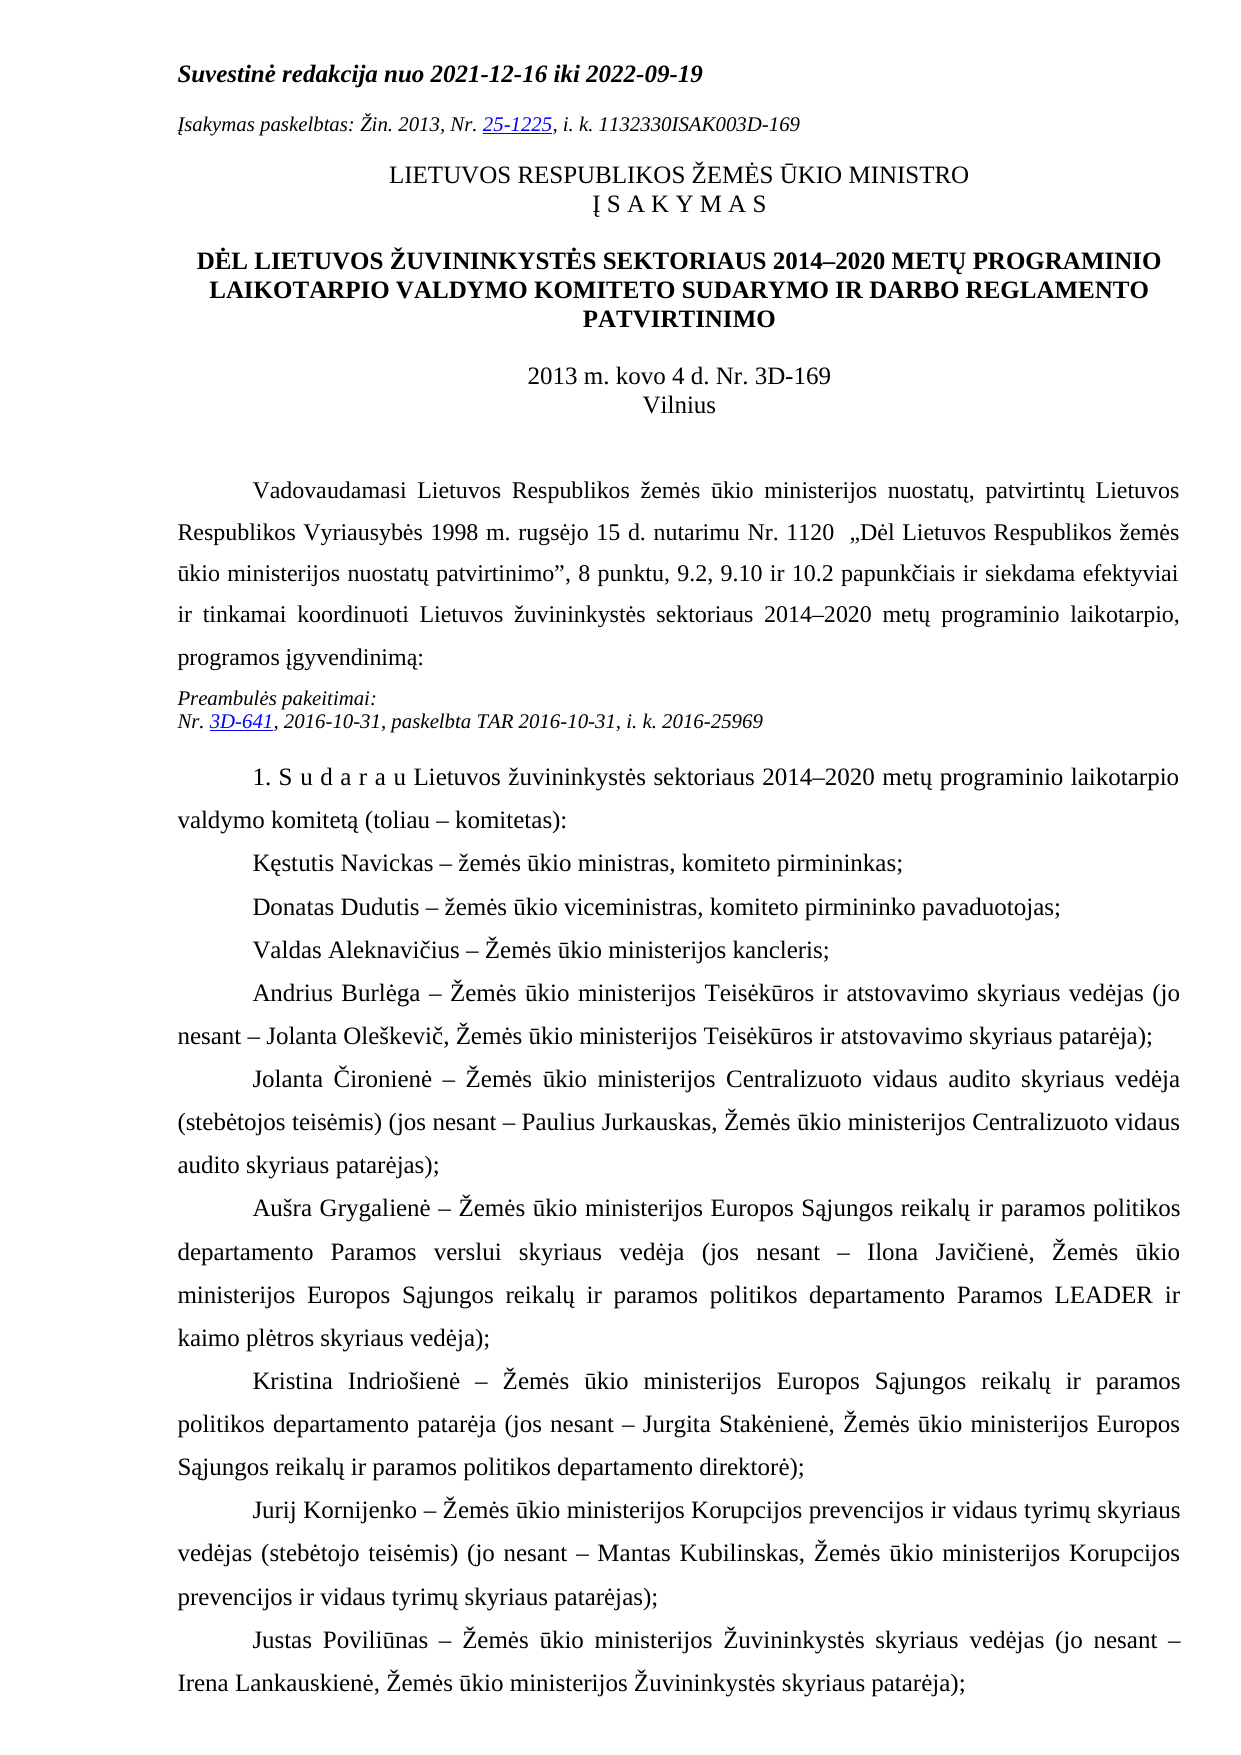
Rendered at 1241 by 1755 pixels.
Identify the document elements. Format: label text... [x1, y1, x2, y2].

text Andrius Burlėga – Žemės ūkio ministerijos Teisėkūros ir atstovavimo skyriaus vedėjas (jo nesant – Jolanta Oleškevič, Žemės ūkio ministerijos Teisėkūros ir atstovavimo skyriaus patarėja); [177, 978, 1181, 1050]
text Jolanta Čironienė – Žemės ūkio ministerijos Centralizuoto vidaus audito skyriaus vedėja (stebėtojos teisėmis) (jos nesant – Paulius Jurkauskas, Žemės ūkio ministerijos Centralizuoto vidaus audito skyriaus patarėjas); [177, 1064, 1181, 1179]
text Į S A K Y M A S [177, 189, 1181, 217]
text Preambulės pakeitimai: [177, 685, 1181, 709]
text Jurij Kornijenko – Žemės ūkio ministerijos Korupcijos prevencijos ir vidaus tyrimų skyriaus vedėjas (stebėtojo teisėmis) (jo nesant – Mantas Kubilinskas, Žemės ūkio ministerijos Korupcijos prevencijos ir vidaus tyrimų skyriaus patarėjas); [177, 1495, 1181, 1610]
text 2013 m. kovo 4 d. Nr. 3D-169 [177, 361, 1181, 390]
text Kęstutis Navickas – žemės ūkio ministras, komiteto pirmininkas; [177, 848, 1181, 877]
text Donatas Dudutis – žemės ūkio viceministras, komiteto pirmininko pavaduotojas; [177, 892, 1181, 920]
text Nr. 3D-641, 2016-10-31, paskelbta TAR 2016-10-31, i. k. 2016-25969 [177, 709, 1181, 733]
text Aušra Grygalienė – Žemės ūkio ministerijos Europos Sąjungos reikalų ir paramos politikos departamento Paramos verslui skyriaus vedėja (jos nesant – Ilona Javičienė, Žemės ūkio ministerijos Europos Sąjungos reikalų ir paramos politikos departamento Paramos LEADER ir kaimo plėtros skyriaus vedėja); [177, 1193, 1181, 1352]
text Įsakymas paskelbtas: Žin. 2013, Nr. 25-1225, i. k. 1132330ISAK003D-169 [177, 112, 1181, 136]
text DĖL LIETUVOS ŽUVININKYSTĖS SEKTORIAUS 2014–2020 METŲ PROGRAMINIO LAIKOTARPIO VALDYMO KOMITETO SUDARYMO IR DARBO REGLAMENTO PATVIRTINIMO [177, 246, 1181, 332]
text Valdas Aleknavičius – Žemės ūkio ministerijos kancleris; [177, 935, 1181, 963]
text Vadovaudamasi Lietuvos Respublikos žemės ūkio ministerijos nuostatų, patvirtintų Lietuvos Respublikos Vyriausybės 1998 m. rugsėjo 15 d. nutarimu Nr. 1120 „Dėl Lietuvos Respublikos žemės ūkio ministerijos nuostatų patvirtinimo”, 8 punktu, 9.2, 9.10 ir 10.2 papunkčiais ir siekdama efektyviai ir tinkamai koordinuoti Lietuvos žuvininkystės sektoriaus 2014–2020 metų programinio laikotarpio, programos įgyvendinimą: [177, 476, 1181, 671]
text Vilnius [177, 390, 1181, 419]
text Suvestinė redakcija nuo 2021-12-16 iki 2022-09-19 [177, 59, 1181, 88]
text Kristina Indriošienė – Žemės ūkio ministerijos Europos Sąjungos reikalų ir paramos politikos departamento patarėja (jos nesant – Jurgita Stakėnienė, Žemės ūkio ministerijos Europos Sąjungos reikalų ir paramos politikos departamento direktorė); [177, 1366, 1181, 1481]
text Justas Poviliūnas – Žemės ūkio ministerijos Žuvininkystės skyriaus vedėjas (jo nesant – Irena Lankauskienė, Žemės ūkio ministerijos Žuvininkystės skyriaus patarėja); [177, 1625, 1181, 1697]
text 1. S u d a r a u Lietuvos žuvininkystės sektoriaus 2014–2020 metų programinio laikotarpio valdymo komitetą (toliau – komitetas): [177, 762, 1181, 834]
text LIETUVOS RESPUBLIKOS ŽEMĖS ŪKIO MINISTRO [177, 160, 1181, 189]
